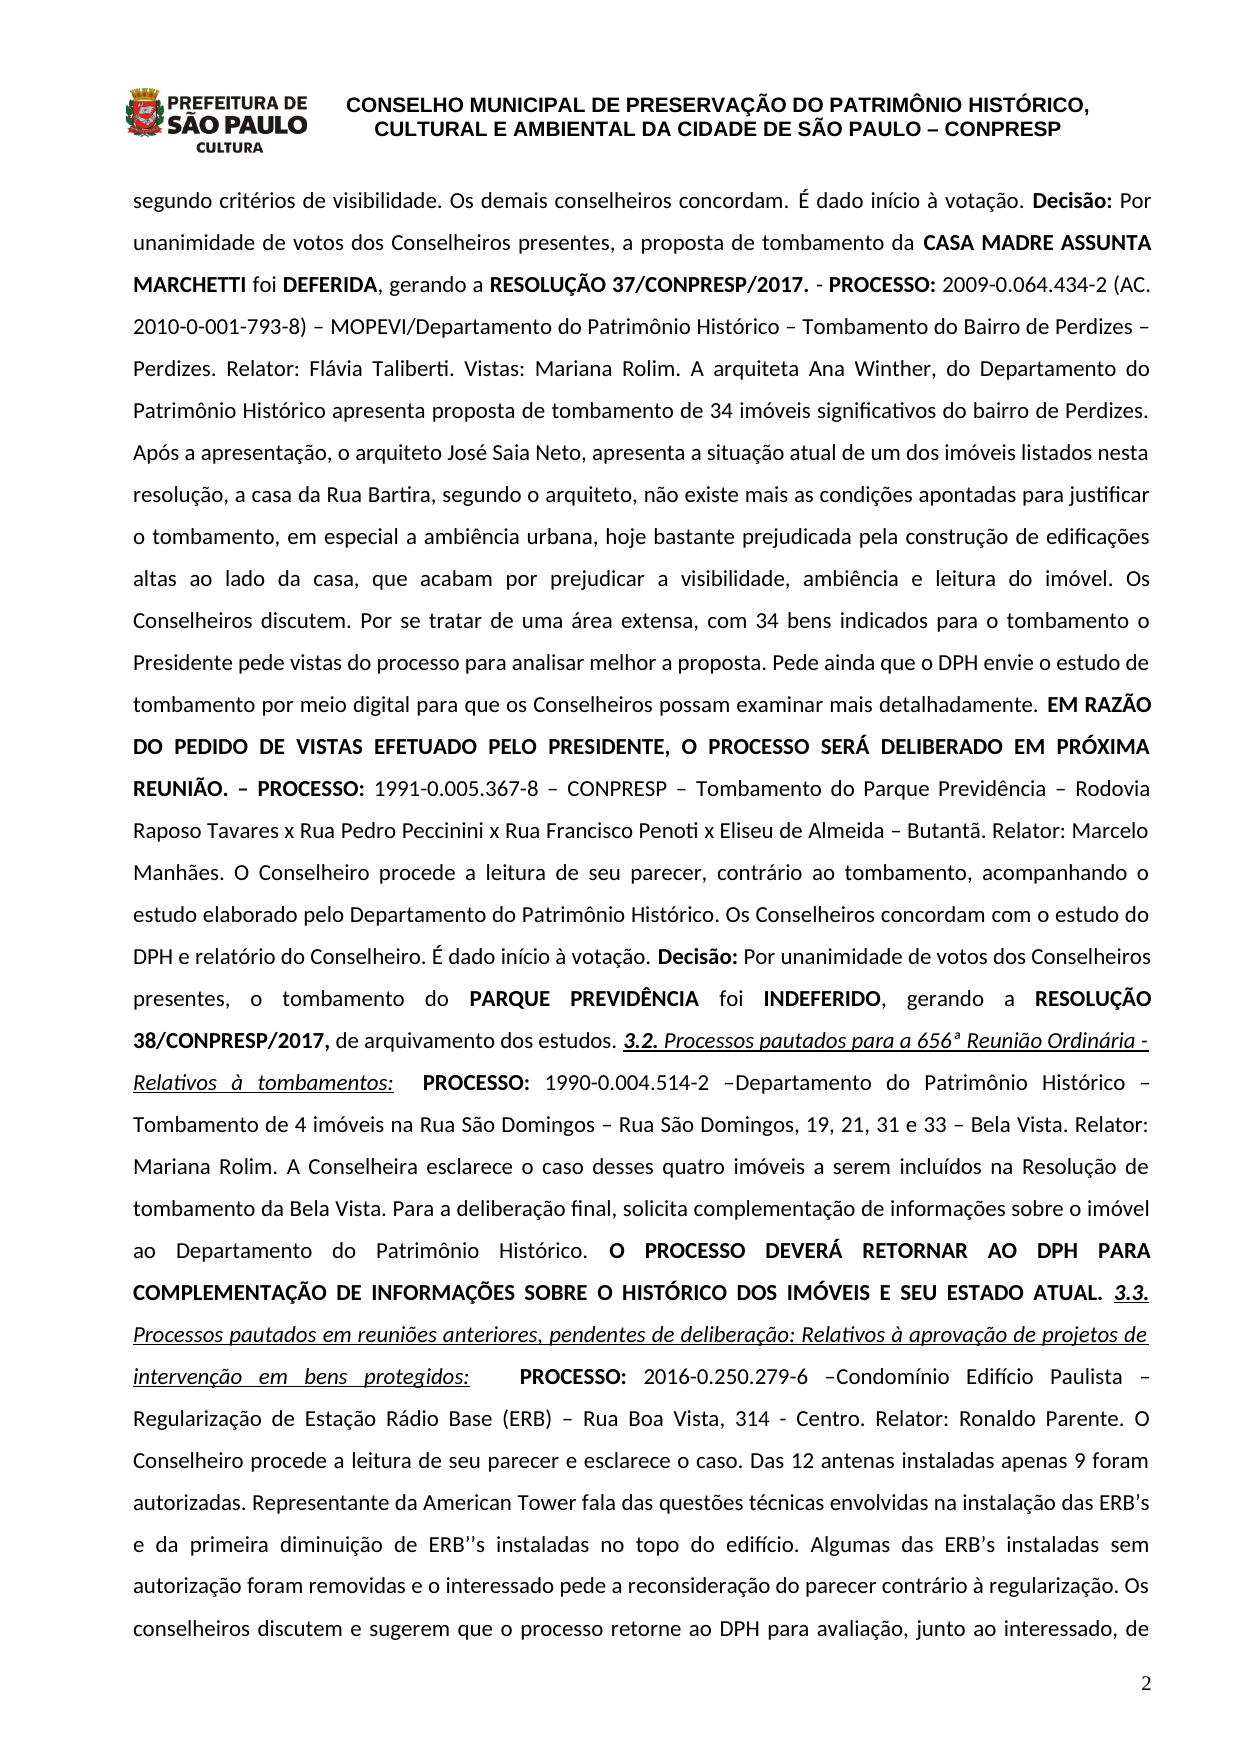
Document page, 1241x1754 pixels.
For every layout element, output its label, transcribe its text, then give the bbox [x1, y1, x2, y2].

text segundo critérios de visibilidade. Os demais conselheiros concordam. É dado início à votação. Decisão: Por unanimidade de votos dos Conselheiros presentes, a proposta de tombamento da CASA MADRE ASSUNTA MARCHETTI foi DEFERIDA, gerando a RESOLUÇÃO 37/CONPRESP/2017. - PROCESSO: 2009-0.064.434-2 (AC. 2010-0-001-793-8) – MOPEVI/Departamento do Patrimônio Histórico – Tombamento do Bairro de Perdizes – Perdizes. Relator: Flávia Taliberti. Vistas: Mariana Rolim. A arquiteta Ana Winther, do Departamento do Patrimônio Histórico apresenta proposta de tombamento de 34 imóveis significativos do bairro de Perdizes. Após a apresentação, o arquiteto José Saia Neto, apresenta a situação atual de um dos imóveis listados nesta resolução, a casa da Rua Bartira, segundo o arquiteto, não existe mais as condições apontadas para justificar o tombamento, em especial a ambiência urbana, hoje bastante prejudicada pela construção de edificações altas ao lado da casa, que acabam por prejudicar a visibilidade, ambiência e leitura do imóvel. Os Conselheiros discutem. Por se tratar de uma área extensa, com 34 bens indicados para o tombamento o Presidente pede vistas do processo para analisar melhor a proposta. Pede ainda que o DPH envie o estudo de tombamento por meio digital para que os Conselheiros possam examinar mais detalhadamente. EM RAZÃO DO PEDIDO DE VISTAS EFETUADO PELO PRESIDENTE, O PROCESSO SERÁ DELIBERADO EM PRÓXIMA REUNIÃO. – PROCESSO: 1991-0.005.367-8 – CONPRESP – Tombamento do Parque Previdência – Rodovia Raposo Tavares x Rua Pedro Peccinini x Rua Francisco Penoti x Eliseu de Almeida – Butantã. Relator: Marcelo Manhães. O Conselheiro procede a leitura de seu parecer, contrário ao tombamento, acompanhando o estudo elaborado pelo Departamento do Patrimônio Histórico. Os Conselheiros concordam com o estudo do DPH e relatório do Conselheiro. É dado início à votação. Decisão: Por unanimidade de votos dos Conselheiros presentes, o tombamento do PARQUE PREVIDÊNCIA foi INDEFERIDO, gerando a RESOLUÇÃO 38/CONPRESP/2017, de arquivamento dos estudos. 3.2. Processos pautados para a 656ª Reunião Ordinária - Relativos à tombamentos: PROCESSO: 1990-0.004.514-2 –Departamento do Patrimônio Histórico – Tombamento de 4 imóveis na Rua São Domingos – Rua São Domingos, 19, 21, 31 e 33 – Bela Vista. Relator: Mariana Rolim. A Conselheira esclarece o caso desses quatro imóveis a serem incluídos na Resolução de tombamento da Bela Vista. Para a deliberação final, solicita complementação de informações sobre o imóvel ao Departamento do Patrimônio Histórico. O PROCESSO DEVERÁ RETORNAR AO DPH PARA COMPLEMENTAÇÃO DE INFORMAÇÕES SOBRE O HISTÓRICO DOS IMÓVEIS E SEU ESTADO ATUAL. 3.3. Processos pautados em reuniões anteriores, pendentes de deliberação: Relativos à aprovação de projetos de intervenção em bens protegidos: PROCESSO: 2016-0.250.279-6 –Condomínio Edifício Paulista – Regularização de Estação Rádio Base (ERB) – Rua Boa Vista, 314 - Centro. Relator: Ronaldo Parente. O Conselheiro procede a leitura de seu parecer e esclarece o caso. Das 12 antenas instaladas apenas 9 foram autorizadas. Representante da American Tower fala das questões técnicas envolvidas na instalação das ERB’s e da primeira diminuição de ERB’’s instaladas no topo do edifício. Algumas das ERB’s instaladas sem autorização foram removidas e o interessado pede a reconsideração do parecer contrário à regularização. Os conselheiros discutem e sugerem que o processo retorne ao DPH para avaliação, junto ao interessado, de [133, 186, 1152, 1642]
